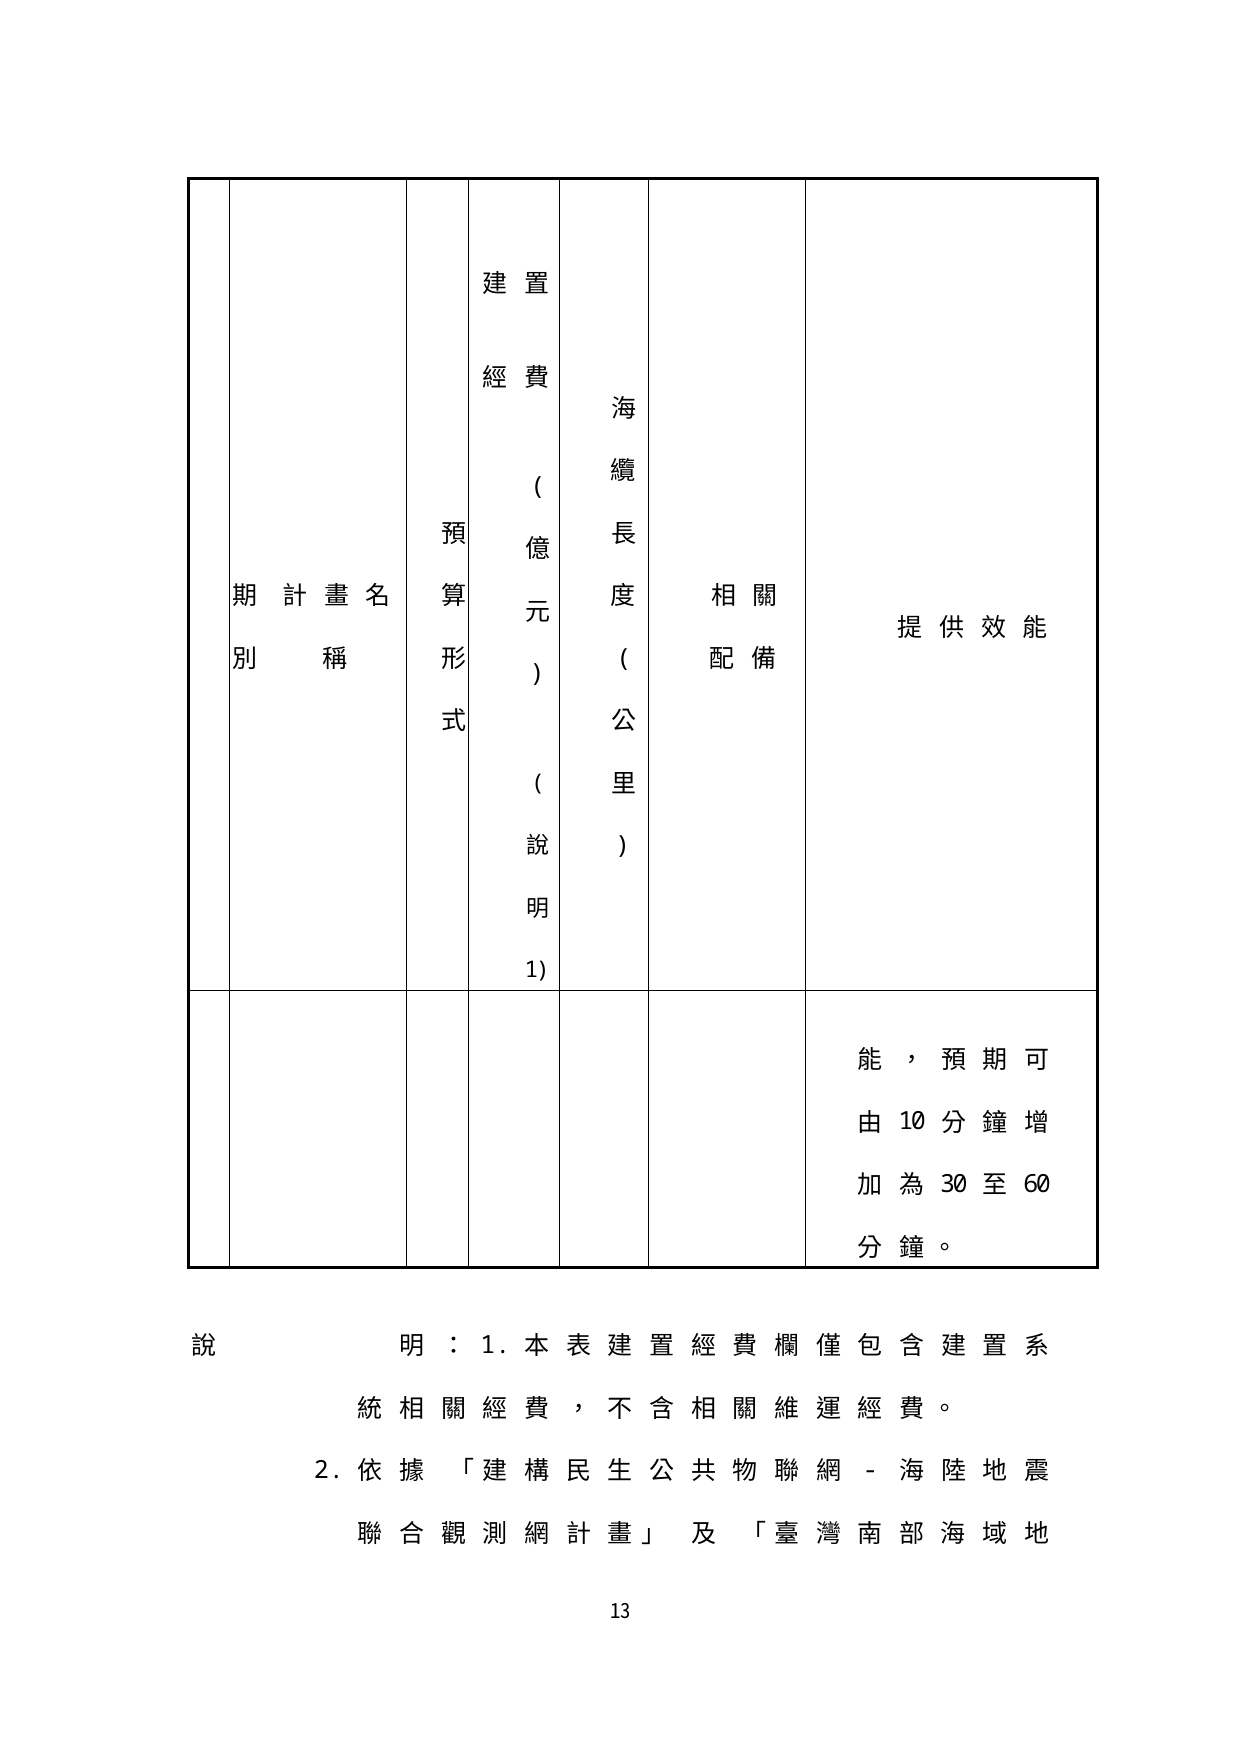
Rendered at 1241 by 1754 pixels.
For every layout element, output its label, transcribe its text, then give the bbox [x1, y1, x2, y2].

table_cell [469, 991, 559, 1266]
table_header 期別 [190, 180, 229, 990]
text 說 明：1.本表建置經費欄僅包含建置系統相關經費，不含相關維運經費。 [171, 1302, 1087, 1427]
table_cell [230, 991, 406, 1266]
table_cell [407, 991, 468, 1266]
table_header 預算 形式 [407, 180, 468, 990]
table_header 海纜 長度 (公里) [560, 180, 648, 990]
table_cell [190, 991, 229, 1266]
table_header 建置 經費 (億元) (說明1) [469, 180, 559, 990]
table_header 計畫名稱 [230, 180, 406, 990]
table_header 相關配備 [649, 180, 805, 990]
text 2.依據「建構民生公共物聯網-海陸地震聯合觀測網計畫」及「臺灣南部海域地 [296, 1427, 1087, 1552]
table_cell 能，預期可由10分鐘增加為30至60分鐘。 [806, 991, 1096, 1266]
table_cell [560, 991, 648, 1266]
table_header 提供效能 [806, 180, 1096, 990]
table_cell [649, 991, 805, 1266]
